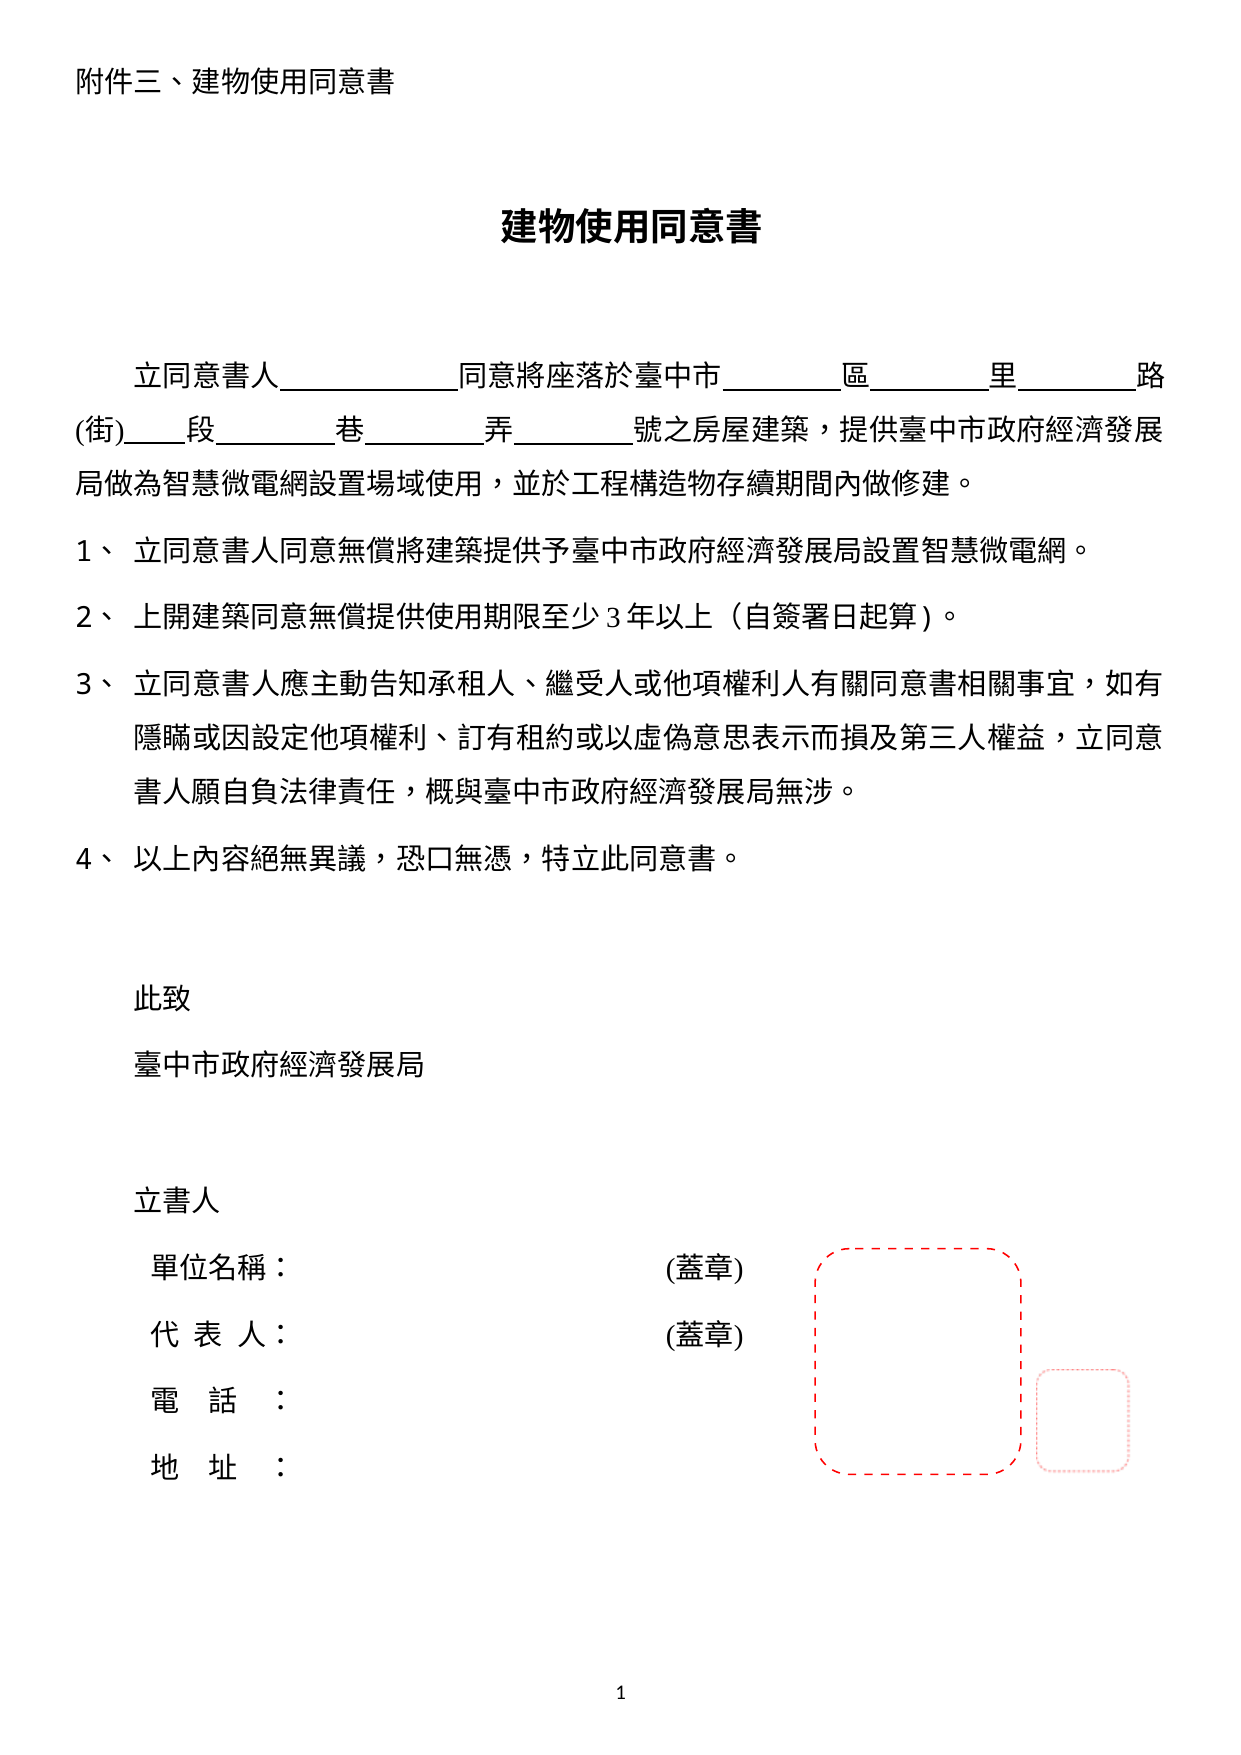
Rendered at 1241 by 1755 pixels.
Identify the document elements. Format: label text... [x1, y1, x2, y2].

text 地 址 ： [150, 1435, 1166, 1489]
text 此致 [75, 966, 1166, 1020]
text 建物使用同意書 [98, 197, 1166, 251]
text 立書人 [75, 1168, 1166, 1222]
text 電 話 ： [150, 1368, 1166, 1422]
text 立同意書人 同意將座落於臺中市 區 里 路(街) 段 巷 弄 號之房屋建築，提供臺中市政府經濟發展局做為智慧微電網設置場域使用，並於工程構造物存續期間內做修建。 [75, 343, 1166, 505]
text 代 表 人： (蓋章) [150, 1302, 1166, 1356]
text 單位名稱： (蓋章) [150, 1235, 1166, 1289]
text 附件三、建物使用同意書 [75, 59, 1166, 101]
text 臺中市政府經濟發展局 [75, 1032, 1166, 1087]
list 立同意書人應主動告知承租人、繼受人或他項權利人有關同意書相關事宜，如有隱瞞或因設定他項權利、訂有租約或以虛偽意思表示而損及第三人權益，立同意書人願自負法律責任，概與臺中市政府經濟發展局無涉。 [75, 651, 1166, 814]
list 上開建築同意無償提供使用期限至少3年以上（自簽署日起算)。 [75, 584, 1166, 639]
list 以上內容絕無異議，恐口無憑，特立此同意書。 [75, 826, 1166, 880]
list 立同意書人同意無償將建築提供予臺中市政府經濟發展局設置智慧微電網。 [75, 518, 1166, 572]
